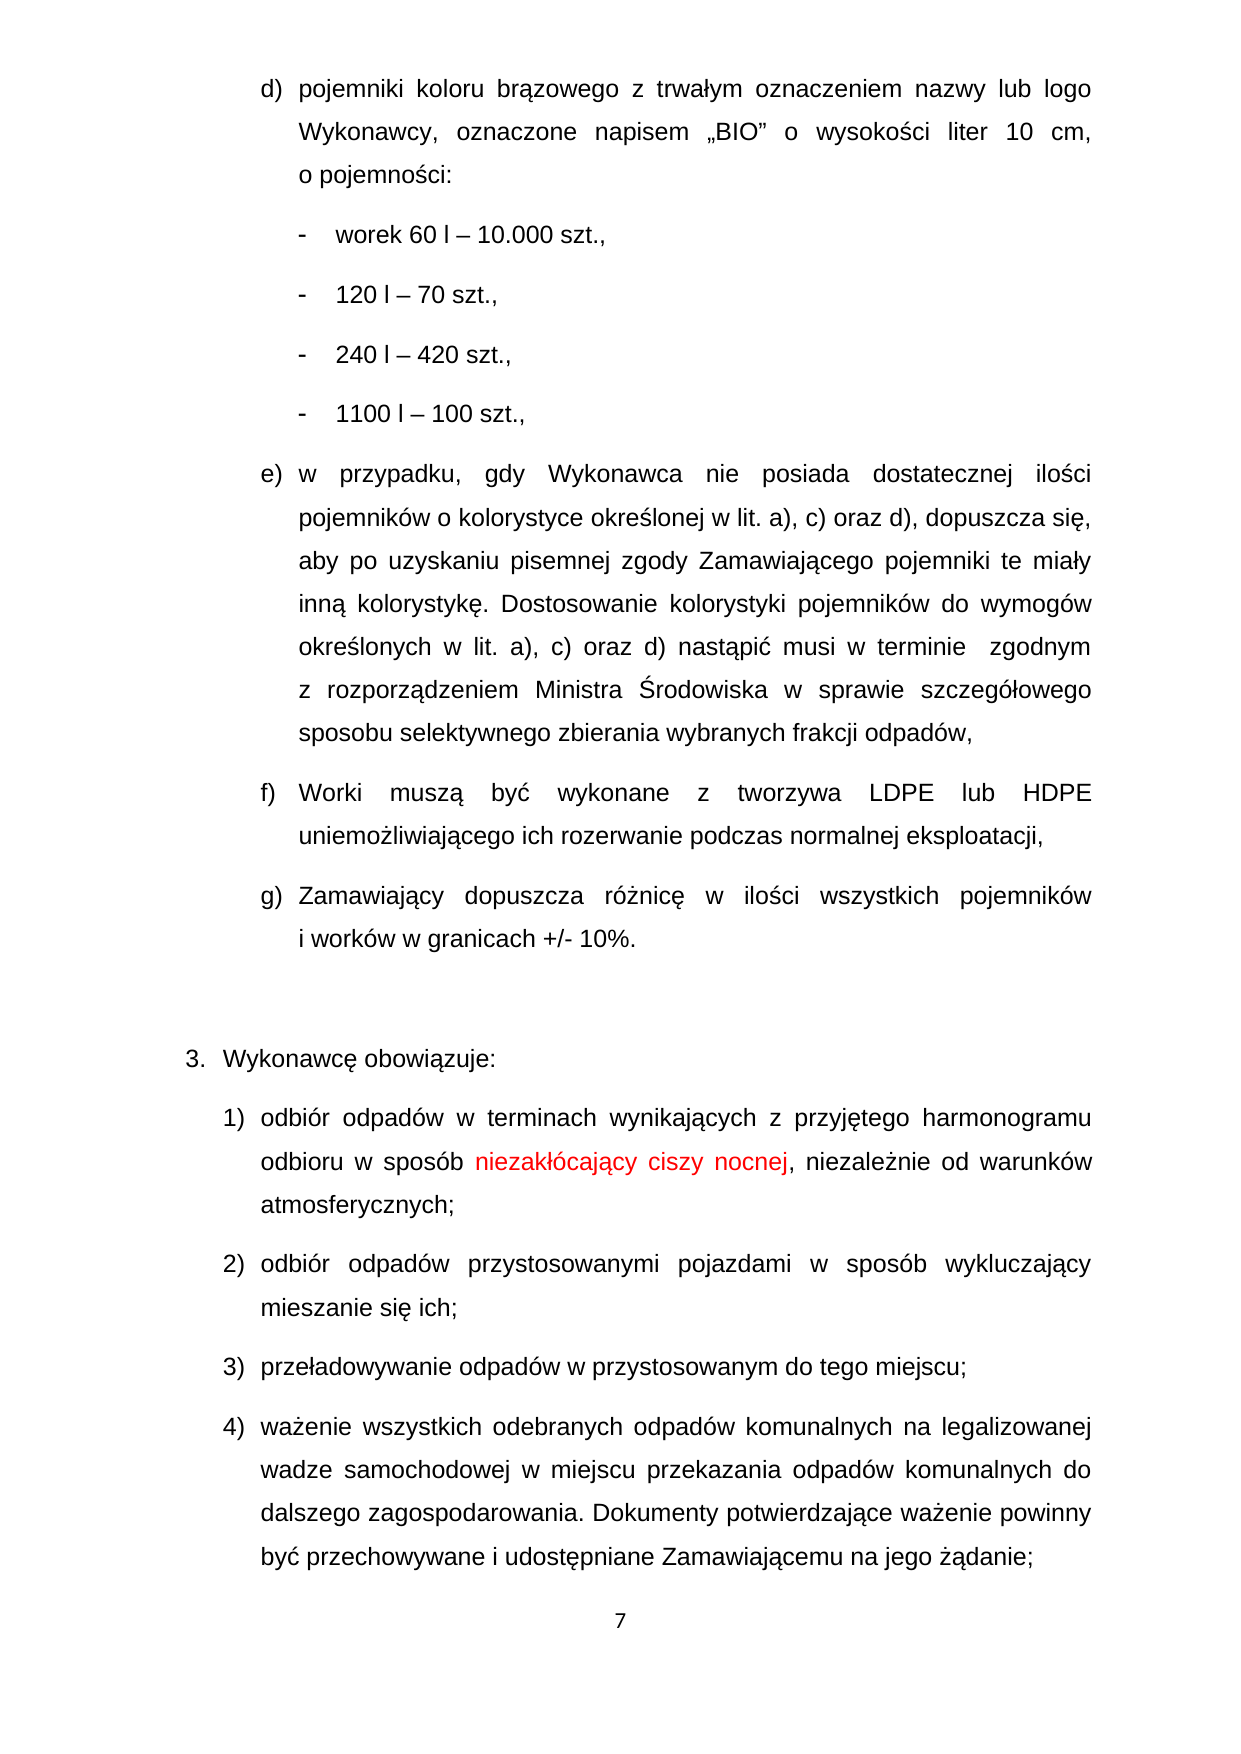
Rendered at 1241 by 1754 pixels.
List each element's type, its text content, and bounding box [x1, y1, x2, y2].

list worek 60 l – 10.000 szt., [298, 220, 1093, 249]
list 120 l – 70 szt., [298, 280, 1093, 308]
list Wykonawcę obowiązuje: [185, 1043, 1093, 1072]
list Zamawiający dopuszcza różnicę w ilości wszystkich pojemników i worków w granicach +/- 10%. [260, 881, 1093, 953]
list pojemniki koloru brązowego z trwałym oznaczeniem nazwy lub logo Wykonawcy, oznaczone napisem „BIO” o wysokości liter 10 cm, o pojemności: [260, 74, 1093, 189]
list w przypadku, gdy Wykonawca nie posiada dostatecznej ilości pojemników o kolorystyce określonej w lit. a), c) oraz d), dopuszcza się, aby po uzyskaniu pisemnej zgody Zamawiającego pojemniki te miały inną kolorystykę. Dostosowanie kolorystyki pojemników do wymogów określonych w lit. a), c) oraz d) nastąpić musi w terminie zgodnym z rozporządzeniem Ministra Środowiska w sprawie szczegółowego sposobu selektywnego zbierania wybranych frakcji odpadów, [260, 459, 1093, 747]
list odbiór odpadów przystosowanymi pojazdami w sposób wykluczający mieszanie się ich; [223, 1249, 1093, 1321]
list 1100 l – 100 szt., [298, 399, 1093, 428]
list przeładowywanie odpadów w przystosowanym do tego miejscu; [223, 1352, 1093, 1381]
list ważenie wszystkich odebranych odpadów komunalnych na legalizowanej wadze samochodowej w miejscu przekazania odpadów komunalnych do dalszego zagospodarowania. Dokumenty potwierdzające ważenie powinny być przechowywane i udostępniane Zamawiającemu na jego żądanie; [223, 1412, 1093, 1570]
list 240 l – 420 szt., [298, 339, 1093, 368]
list odbiór odpadów w terminach wynikających z przyjętego harmonogramu odbioru w sposób niezakłócający ciszy nocnej, niezależnie od warunków atmosferycznych; [223, 1103, 1093, 1218]
list Worki muszą być wykonane z tworzywa LDPE lub HDPE uniemożliwiającego ich rozerwanie podczas normalnej eksploatacji, [260, 778, 1093, 850]
